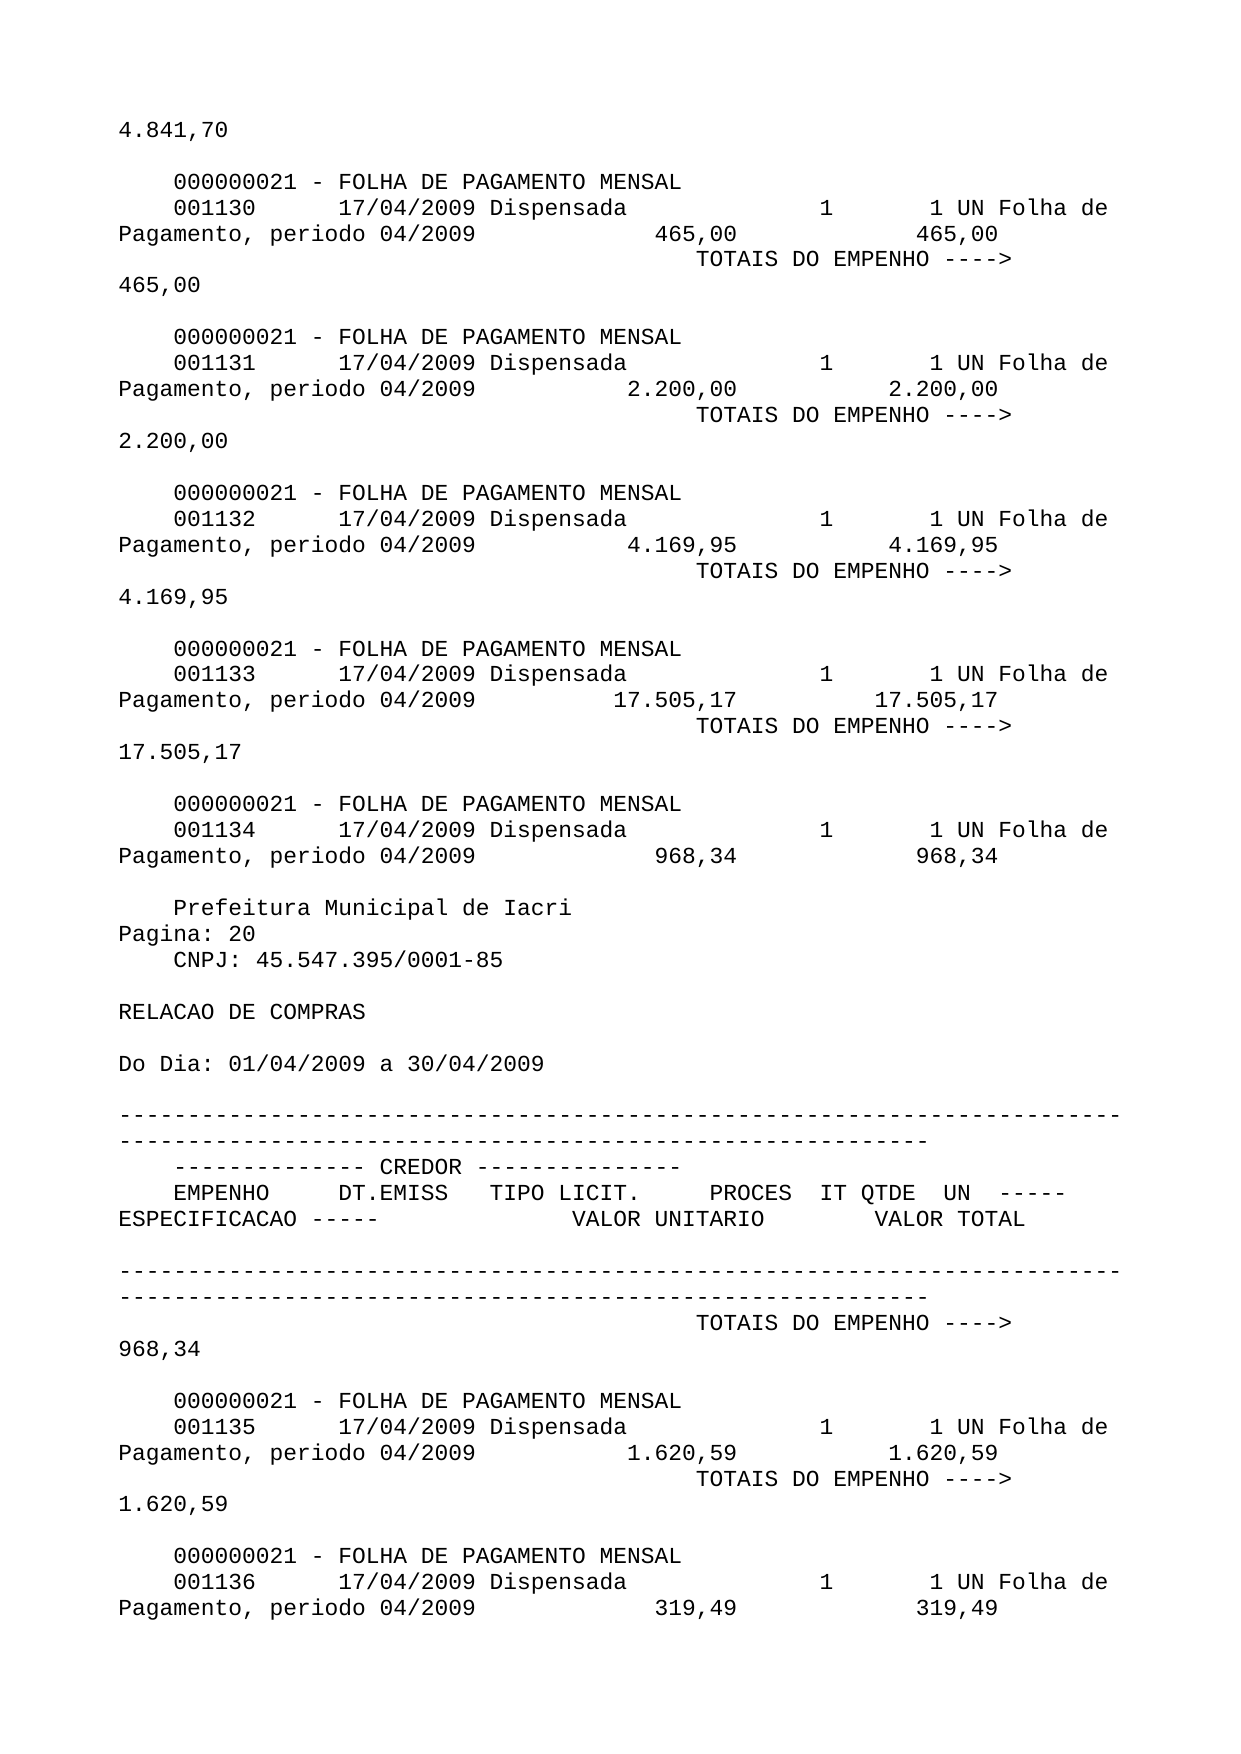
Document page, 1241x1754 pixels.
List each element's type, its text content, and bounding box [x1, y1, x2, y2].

text TOTAIS DO EMPENHO ----> 968,34 [118, 1311, 1122, 1363]
text 001131 17/04/2009 Dispensada 1 1 UN Folha de Pagamento, periodo 04/2009 2.200,00 2.200,00 [118, 352, 1122, 403]
text 001132 17/04/2009 Dispensada 1 1 UN Folha de Pagamento, periodo 04/2009 4.169,95 4.169,95 [118, 507, 1122, 559]
text TOTAIS DO EMPENHO ----> 1.620,59 [118, 1467, 1122, 1519]
text -------------- CREDOR --------------- [118, 1156, 1122, 1182]
text 4.841,70 [118, 118, 1122, 144]
text ------------------------------------------------------------------------------------------------------------------------------------ [118, 1233, 1122, 1311]
text CNPJ: 45.547.395/0001-85 [118, 948, 1122, 974]
text 000000021 - FOLHA DE PAGAMENTO MENSAL [118, 481, 1122, 507]
text 001130 17/04/2009 Dispensada 1 1 UN Folha de Pagamento, periodo 04/2009 465,00 465,00 [118, 196, 1122, 248]
text Do Dia: 01/04/2009 a 30/04/2009 [118, 1026, 1122, 1078]
text 000000021 - FOLHA DE PAGAMENTO MENSAL [118, 637, 1122, 663]
text 001134 17/04/2009 Dispensada 1 1 UN Folha de Pagamento, periodo 04/2009 968,34 968,34 [118, 818, 1122, 870]
text 001136 17/04/2009 Dispensada 1 1 UN Folha de Pagamento, periodo 04/2009 319,49 319,49 [118, 1571, 1122, 1622]
text TOTAIS DO EMPENHO ----> 2.200,00 [118, 403, 1122, 455]
text 000000021 - FOLHA DE PAGAMENTO MENSAL [118, 792, 1122, 818]
text TOTAIS DO EMPENHO ----> 17.505,17 [118, 715, 1122, 767]
text 000000021 - FOLHA DE PAGAMENTO MENSAL [118, 1545, 1122, 1571]
text 001133 17/04/2009 Dispensada 1 1 UN Folha de Pagamento, periodo 04/2009 17.505,17 17.505,17 [118, 663, 1122, 715]
text Prefeitura Municipal de Iacri Pagina: 20 [118, 896, 1122, 948]
text TOTAIS DO EMPENHO ----> 4.169,95 [118, 559, 1122, 611]
text TOTAIS DO EMPENHO ----> 465,00 [118, 248, 1122, 300]
text 000000021 - FOLHA DE PAGAMENTO MENSAL [118, 170, 1122, 196]
text RELACAO DE COMPRAS [118, 974, 1122, 1026]
text 000000021 - FOLHA DE PAGAMENTO MENSAL [118, 1389, 1122, 1415]
text EMPENHO DT.EMISS TIPO LICIT. PROCES IT QTDE UN ----- ESPECIFICACAO ----- VALOR UNITARIO VALOR TOTAL [118, 1182, 1122, 1233]
text ------------------------------------------------------------------------------------------------------------------------------------ [118, 1078, 1122, 1156]
text 000000021 - FOLHA DE PAGAMENTO MENSAL [118, 326, 1122, 352]
text 001135 17/04/2009 Dispensada 1 1 UN Folha de Pagamento, periodo 04/2009 1.620,59 1.620,59 [118, 1415, 1122, 1467]
